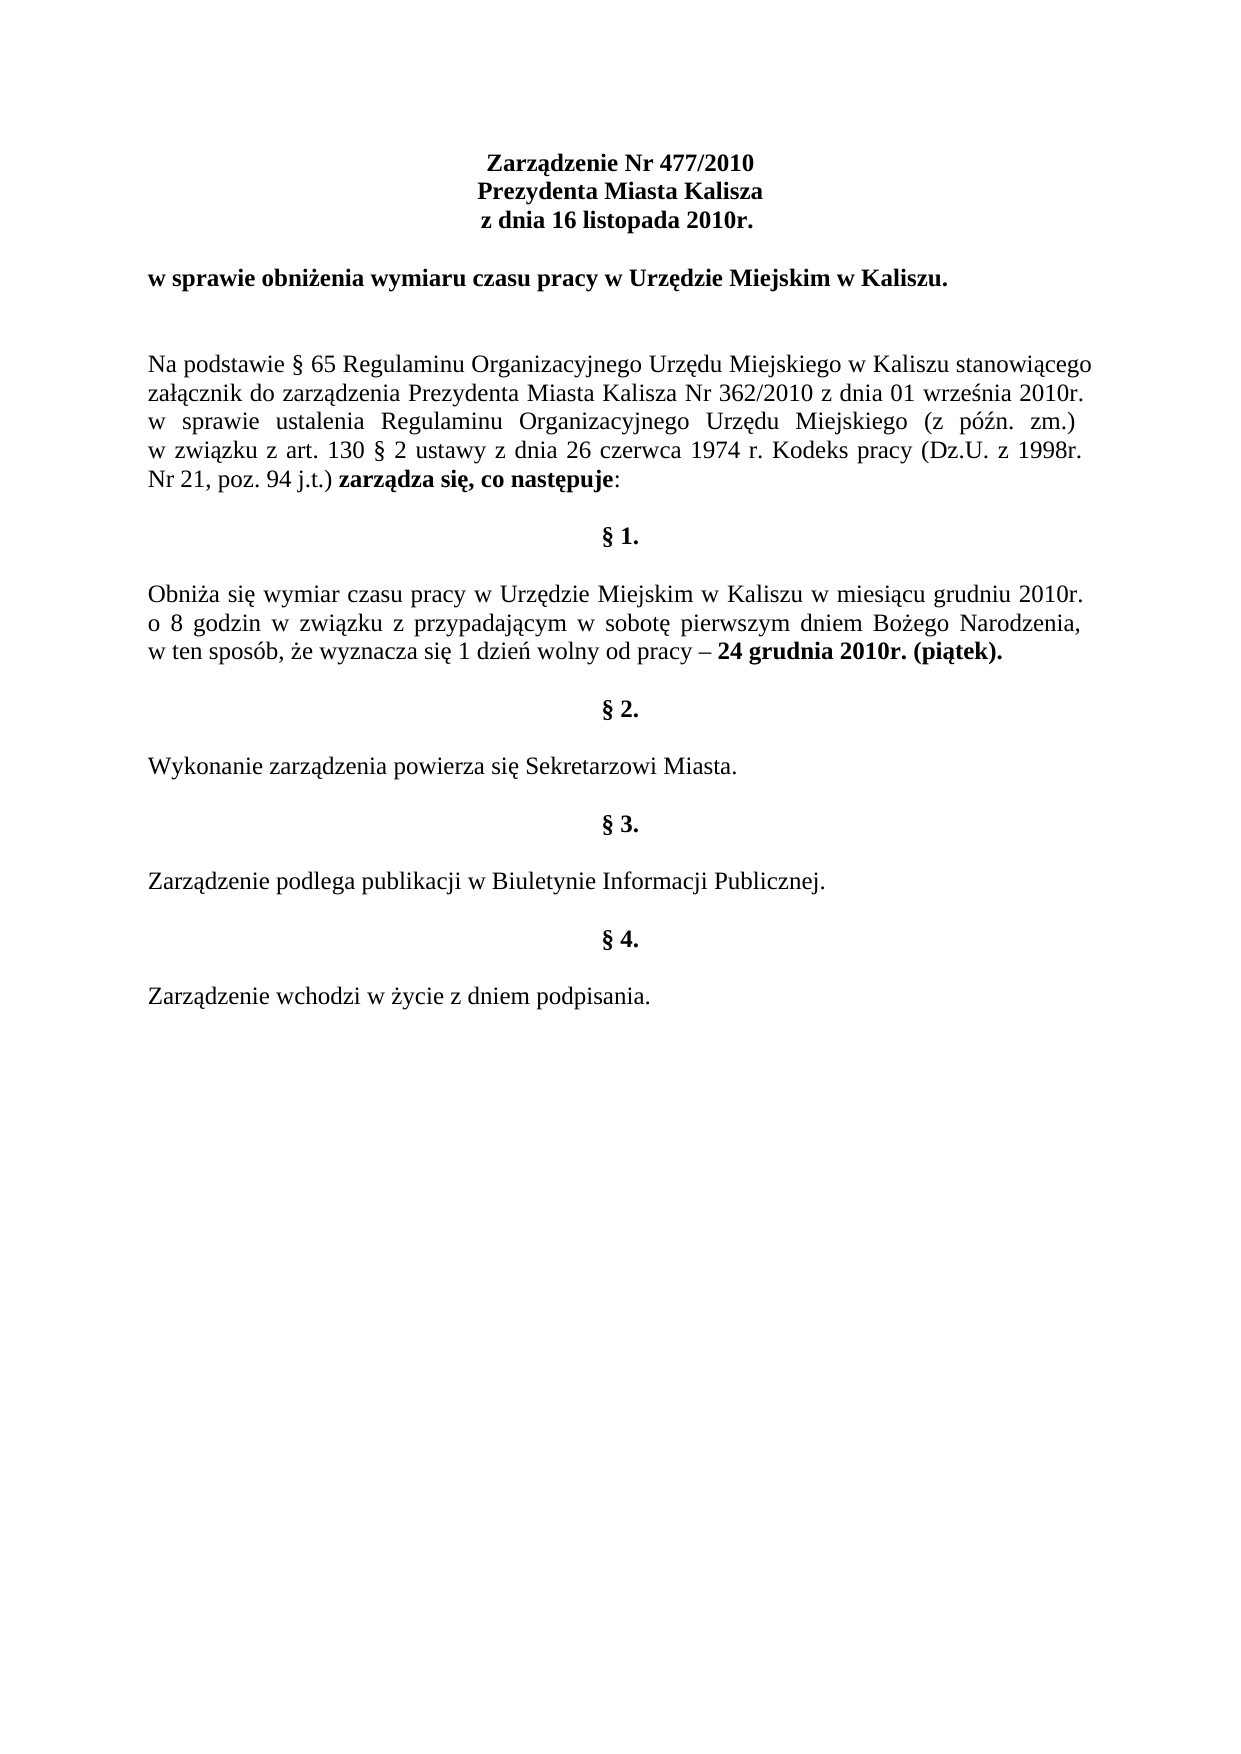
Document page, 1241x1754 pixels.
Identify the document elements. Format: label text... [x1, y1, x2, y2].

text § 2. [148, 694, 1093, 723]
text Zarządzenie Nr 477/2010 Prezydenta Miasta Kalisza z dnia 16 listopada 2010r. [148, 148, 1093, 234]
text § 3. [148, 809, 1093, 838]
text w sprawie obniżenia wymiaru czasu pracy w Urzędzie Miejskim w Kaliszu. [148, 263, 1093, 291]
text Zarządzenie wchodzi w życie z dniem podpisania. [148, 981, 1093, 1010]
text Obniża się wymiar czasu pracy w Urzędzie Miejskim w Kaliszu w miesiącu grudniu 2010r. o 8 godzin w związku z przypadającym w sobotę pierwszym dniem Bożego Narodzenia, w ten sposób, że wyznacza się 1 dzień wolny od pracy – 24 grudnia 2010r. (piątek). [148, 579, 1093, 665]
text Wykonanie zarządzenia powierza się Sekretarzowi Miasta. [148, 751, 1093, 780]
text § 1. [148, 521, 1093, 550]
text Zarządzenie podlega publikacji w Biuletynie Informacji Publicznej. [148, 866, 1093, 895]
text § 4. [148, 924, 1093, 953]
text Na podstawie § 65 Regulaminu Organizacyjnego Urzędu Miejskiego w Kaliszu stanowiącego załącznik do zarządzenia Prezydenta Miasta Kalisza Nr 362/2010 z dnia 01 września 2010r. w sprawie ustalenia Regulaminu Organizacyjnego Urzędu Miejskiego (z późn. zm.) w związku z art. 130 § 2 ustawy z dnia 26 czerwca 1974 r. Kodeks pracy (Dz.U. z 1998r. Nr 21, poz. 94 j.t.) zarządza się, co następuje: [148, 349, 1093, 493]
